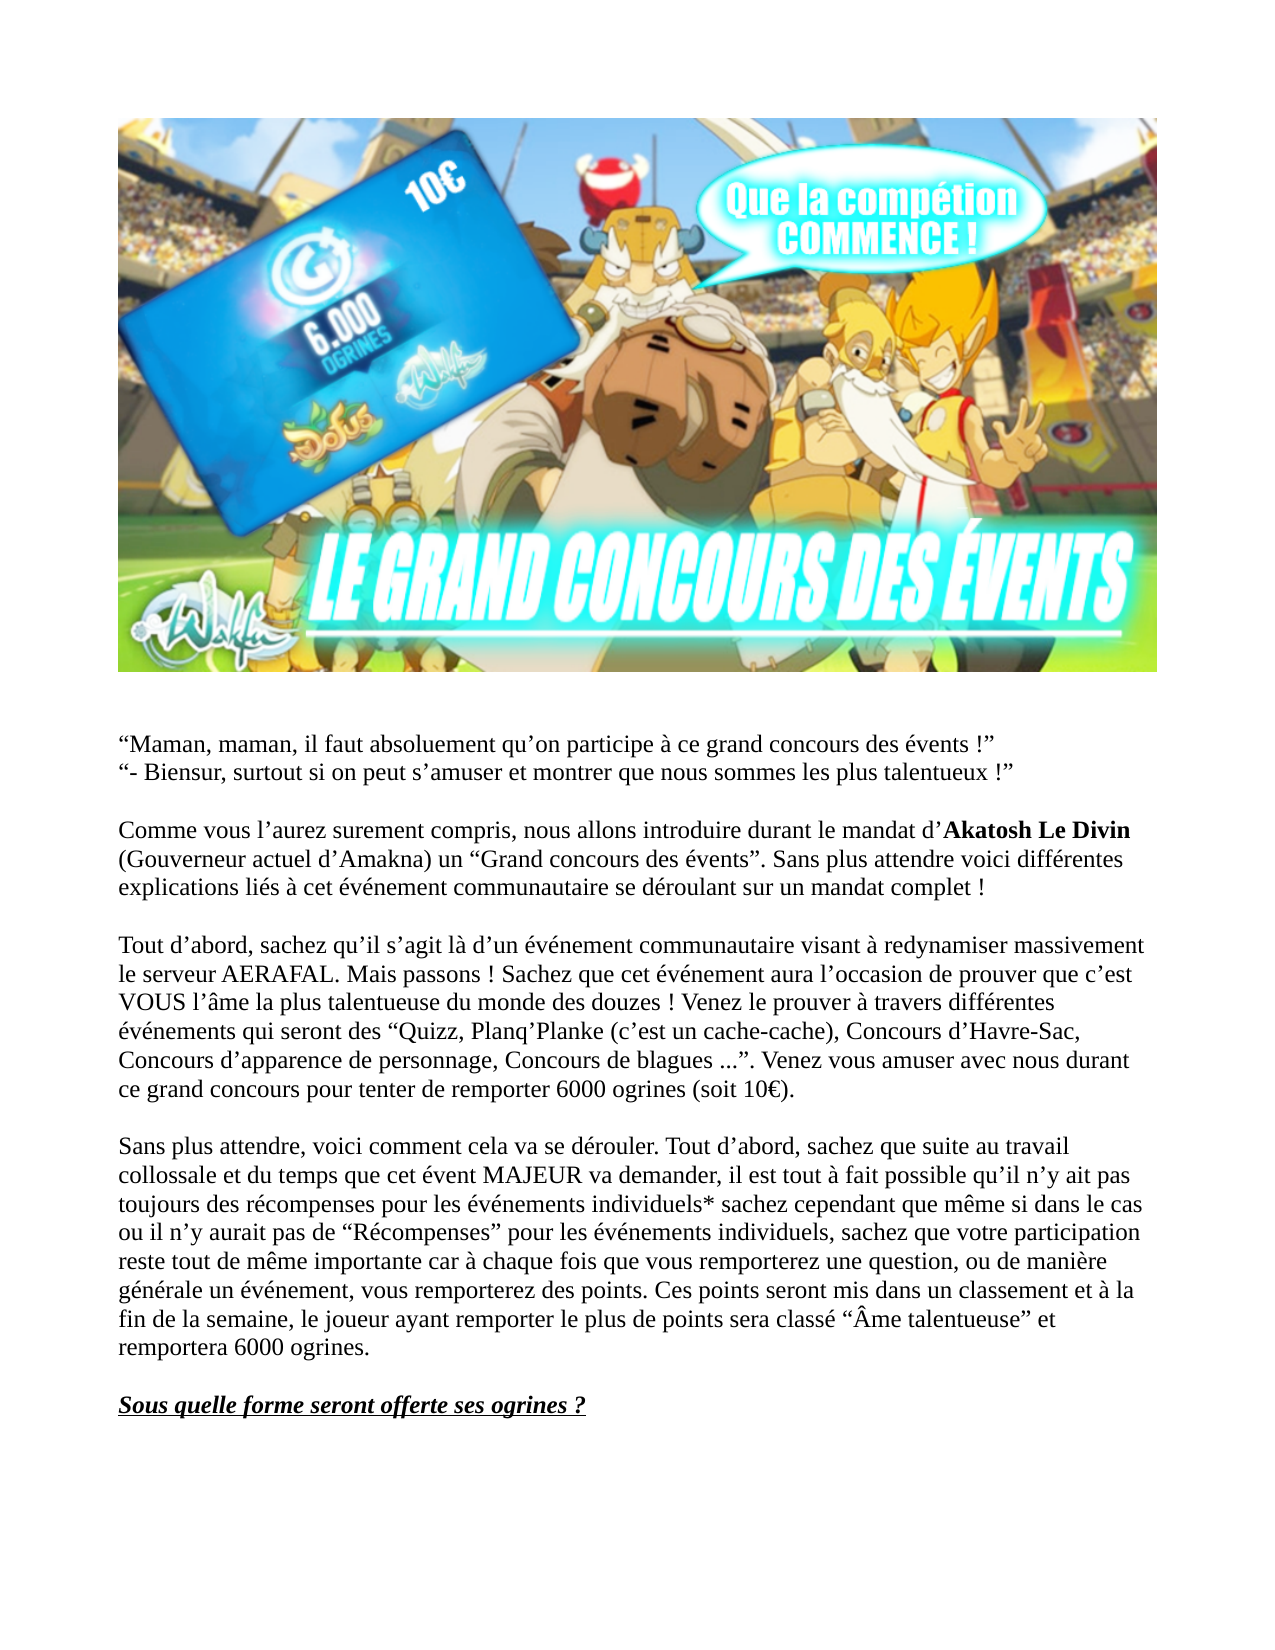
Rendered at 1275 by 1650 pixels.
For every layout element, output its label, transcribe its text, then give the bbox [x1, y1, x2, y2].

picture [118, 118, 1157, 672]
text “- Biensur, surtout si on peut s’amuser et montrer que nous sommes les plus talentueux !” [118, 757, 1157, 786]
text Sous quelle forme seront offerte ses ogrines ? [118, 1390, 1157, 1419]
text “Maman, maman, il faut absoluement qu’on participe à ce grand concours des évents !” [118, 729, 1157, 757]
text Tout d’abord, sachez qu’il s’agit là d’un événement communautaire visant à redynamiser massivement le serveur AERAFAL. Mais passons ! Sachez que cet événement aura l’occasion de prouver que c’est VOUS l’âme la plus talentueuse du monde des douzes ! Venez le prouver à travers différentes événements qui seront des “Quizz, Planq’Planke (c’est un cache-cache), Concours d’Havre-Sac, Concours d’apparence de personnage, Concours de blagues ...”. Venez vous amuser avec nous durant ce grand concours pour tenter de remporter 6000 ogrines (soit 10€). [118, 930, 1157, 1102]
text Comme vous l’aurez surement compris, nous allons introduire durant le mandat d’Akatosh Le Divin (Gouverneur actuel d’Amakna) un “Grand concours des évents”. Sans plus attendre voici différentes explications liés à cet événement communautaire se déroulant sur un mandat complet ! [118, 815, 1157, 901]
text Sans plus attendre, voici comment cela va se dérouler. Tout d’abord, sachez que suite au travail collossale et du temps que cet évent MAJEUR va demander, il est tout à fait possible qu’il n’y ait pas toujours des récompenses pour les événements individuels* sachez cependant que même si dans le cas ou il n’y aurait pas de “Récompenses” pour les événements individuels, sachez que votre participation reste tout de même importante car à chaque fois que vous remporterez une question, ou de manière générale un événement, vous remporterez des points. Ces points seront mis dans un classement et à la fin de la semaine, le joueur ayant remporter le plus de points sera classé “Âme talentueuse” et remportera 6000 ogrines. [118, 1131, 1157, 1361]
